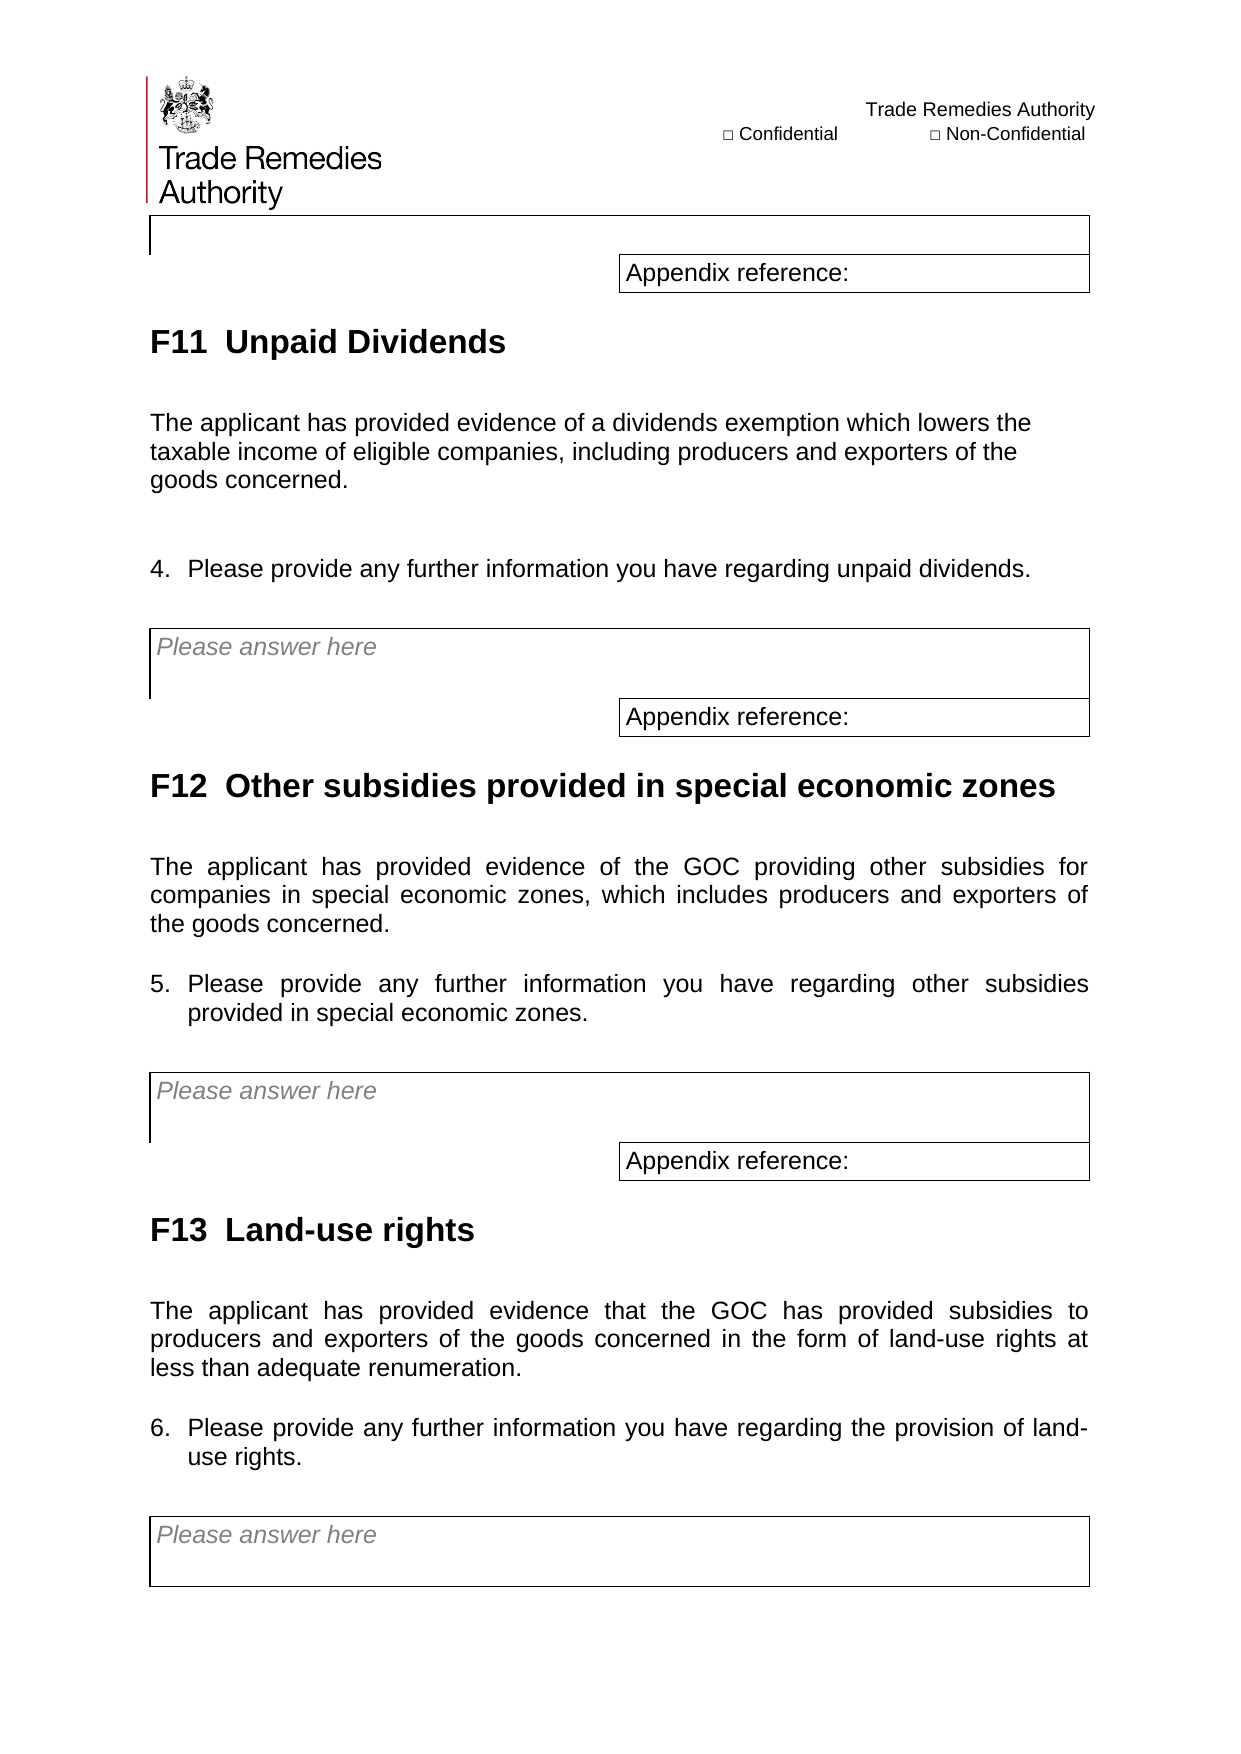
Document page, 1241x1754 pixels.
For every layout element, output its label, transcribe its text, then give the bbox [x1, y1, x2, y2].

text The applicant has provided evidence of the GOC providing other subsidies for companies in special economic zones, which includes producers and exporters of the goods concerned. [150, 852, 1090, 938]
subtitle F13 Land-use rights [150, 1210, 1090, 1248]
table_cell Appendix reference: [620, 699, 1089, 736]
subtitle F11 Unpaid Dividends [150, 322, 1090, 360]
table_cell [150, 1143, 619, 1180]
list Please provide any further information you have regarding the provision of land-use rights. [150, 1413, 1090, 1470]
table_cell [150, 255, 619, 292]
subtitle F12 Other subsidies provided in special economic zones [150, 766, 1090, 804]
table_cell [150, 699, 619, 736]
table_cell Appendix reference: [620, 1143, 1089, 1180]
table_cell Appendix reference: [620, 255, 1089, 292]
text The applicant has provided evidence that the GOC has provided subsidies to producers and exporters of the goods concerned in the form of land-use rights at less than adequate renumeration. [150, 1296, 1090, 1382]
list Please provide any further information you have regarding unpaid dividends. [150, 553, 1090, 582]
list Please provide any further information you have regarding other subsidies provided in special economic zones. [150, 969, 1090, 1026]
table_header [151, 216, 1089, 254]
text The applicant has provided evidence of a dividends exemption which lowers the taxable income of eligible companies, including producers and exporters of the goods concerned. [150, 408, 1090, 494]
table_header Please answer here [151, 1517, 1089, 1586]
table_header Please answer here [151, 1073, 1089, 1142]
table_header Please answer here [151, 629, 1089, 698]
